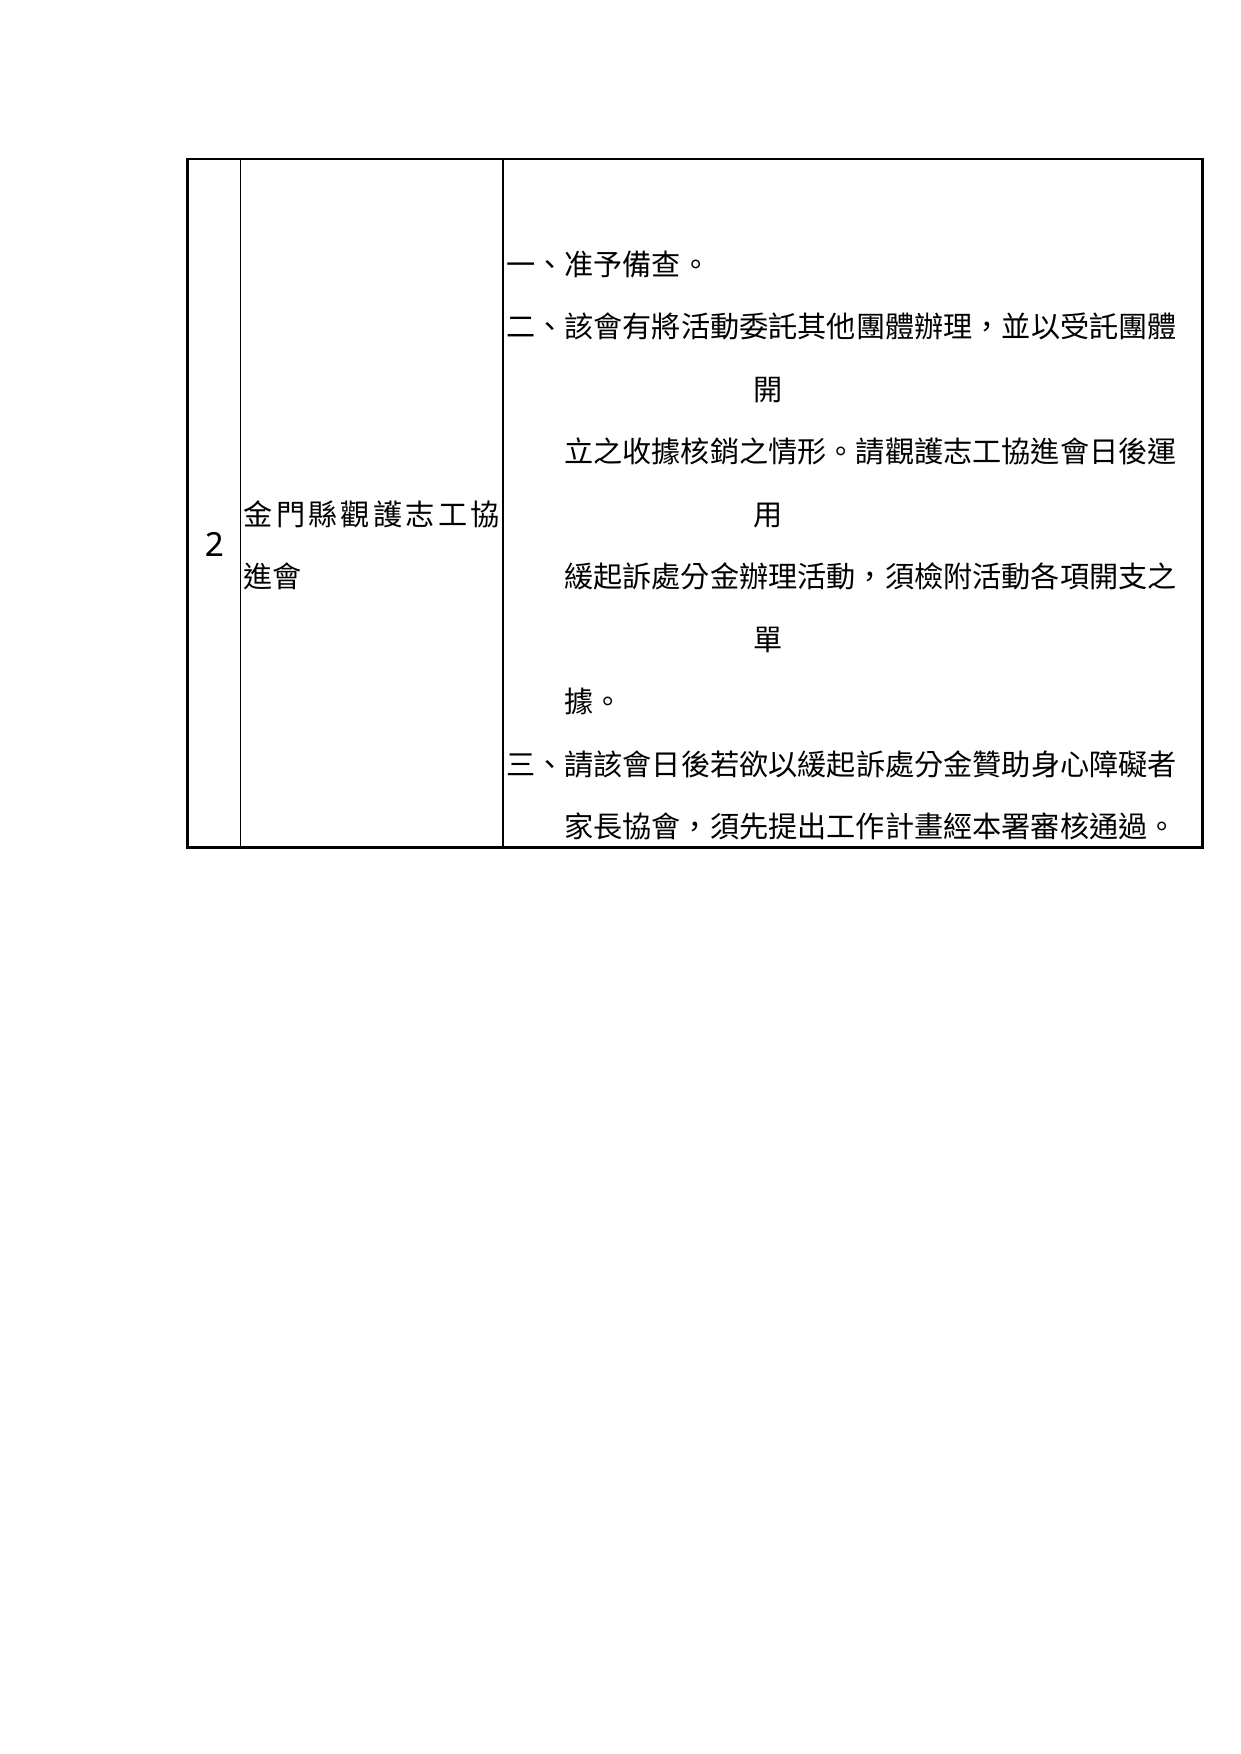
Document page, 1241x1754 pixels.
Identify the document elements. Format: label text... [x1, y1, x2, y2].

table_cell 金門縣觀護志工協進會 [241, 160, 502, 846]
table_cell 2 [189, 160, 240, 846]
table_cell 一、准予備查。 二、該會有將活動委託其他團體辦理，並以受託團體開 立之收據核銷之情形。請觀護志工協進會日後運用 緩起訴處分金辦理活動，須檢附活動各項開支之單 據。 三、請該會日後若欲以緩起訴處分金贊助身心障礙者 家長協會，須先提出工作計畫經本署審核通過。 [504, 160, 1201, 846]
